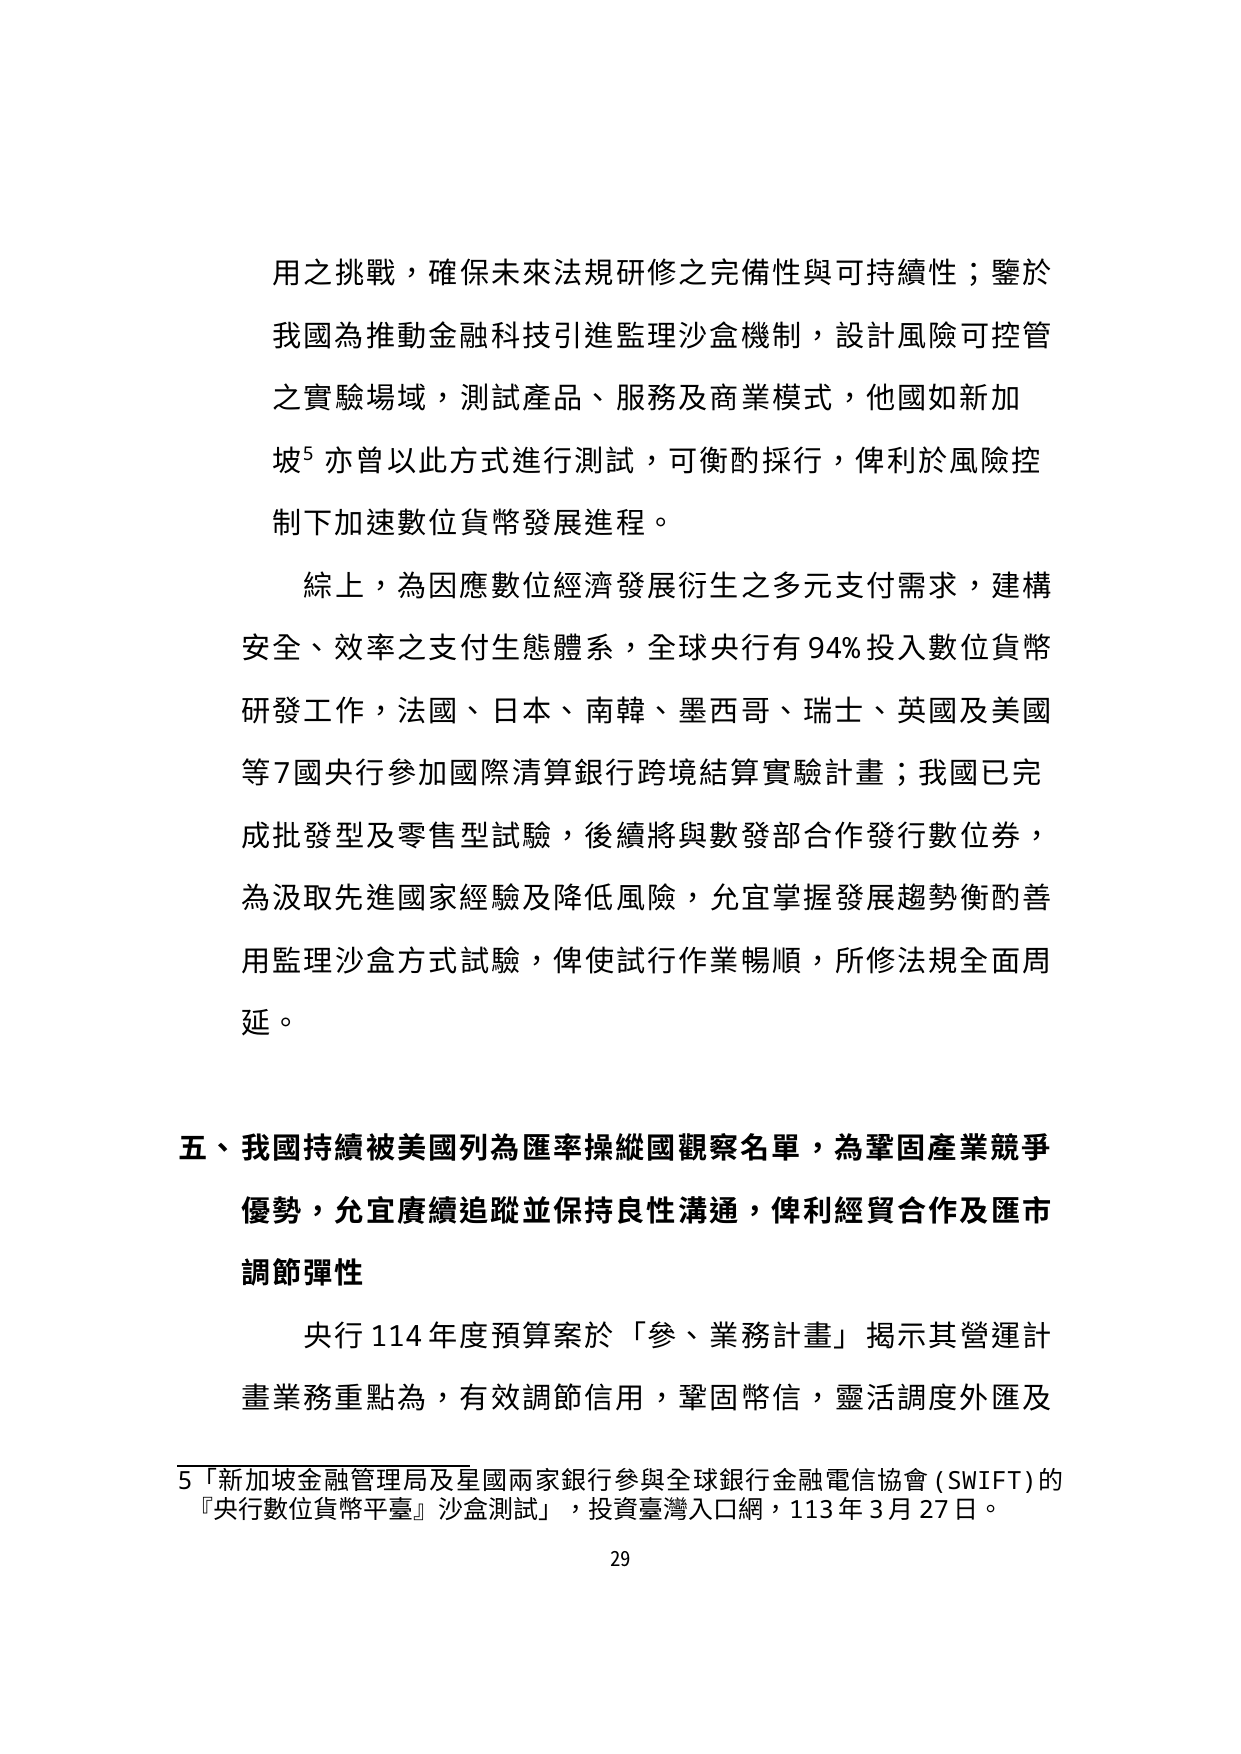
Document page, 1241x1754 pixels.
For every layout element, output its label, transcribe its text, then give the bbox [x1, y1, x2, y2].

text 「新加坡金融管理局及星國兩家銀行參與全球銀行金融電信協會(SWIFT)的『央行數位貨幣平臺』沙盒測試」，投資臺灣入口網，113年3月27日。 [177, 1466, 1063, 1525]
text 用之挑戰，確保未來法規研修之完備性與可持續性；鑒於我國為推動金融科技引進監理沙盒機制，設計風險可控管之實驗場域，測試產品、服務及商業模式，他國如新加坡亦曾以此方式進行測試，可衡酌採行，俾利於風險控制下加速數位貨幣發展進程。 [266, 229, 1063, 542]
text 綜上，為因應數位經濟發展衍生之多元支付需求，建構安全、效率之支付生態體系，全球央行有94%投入數位貨幣研發工作，法國、日本、南韓、墨西哥、瑞士、英國及美國等7國央行參加國際清算銀行跨境結算實驗計畫；我國已完成批發型及零售型試驗，後續將與數發部合作發行數位券，為汲取先進國家經驗及降低風險，允宜掌握發展趨勢衡酌善用監理沙盒方式試驗，俾使試行作業暢順，所修法規全面周延。 [236, 542, 1063, 1042]
text 五、我國持續被美國列為匯率操縱國觀察名單，為鞏固產業競爭優勢，允宜賡續追蹤並保持良性溝通，俾利經貿合作及匯市調節彈性 [177, 1104, 1063, 1292]
text 央行114年度預算案於「參、業務計畫」揭示其營運計畫業務重點為，有效調節信用，鞏固幣信，靈活調度外匯及 [236, 1292, 1063, 1417]
